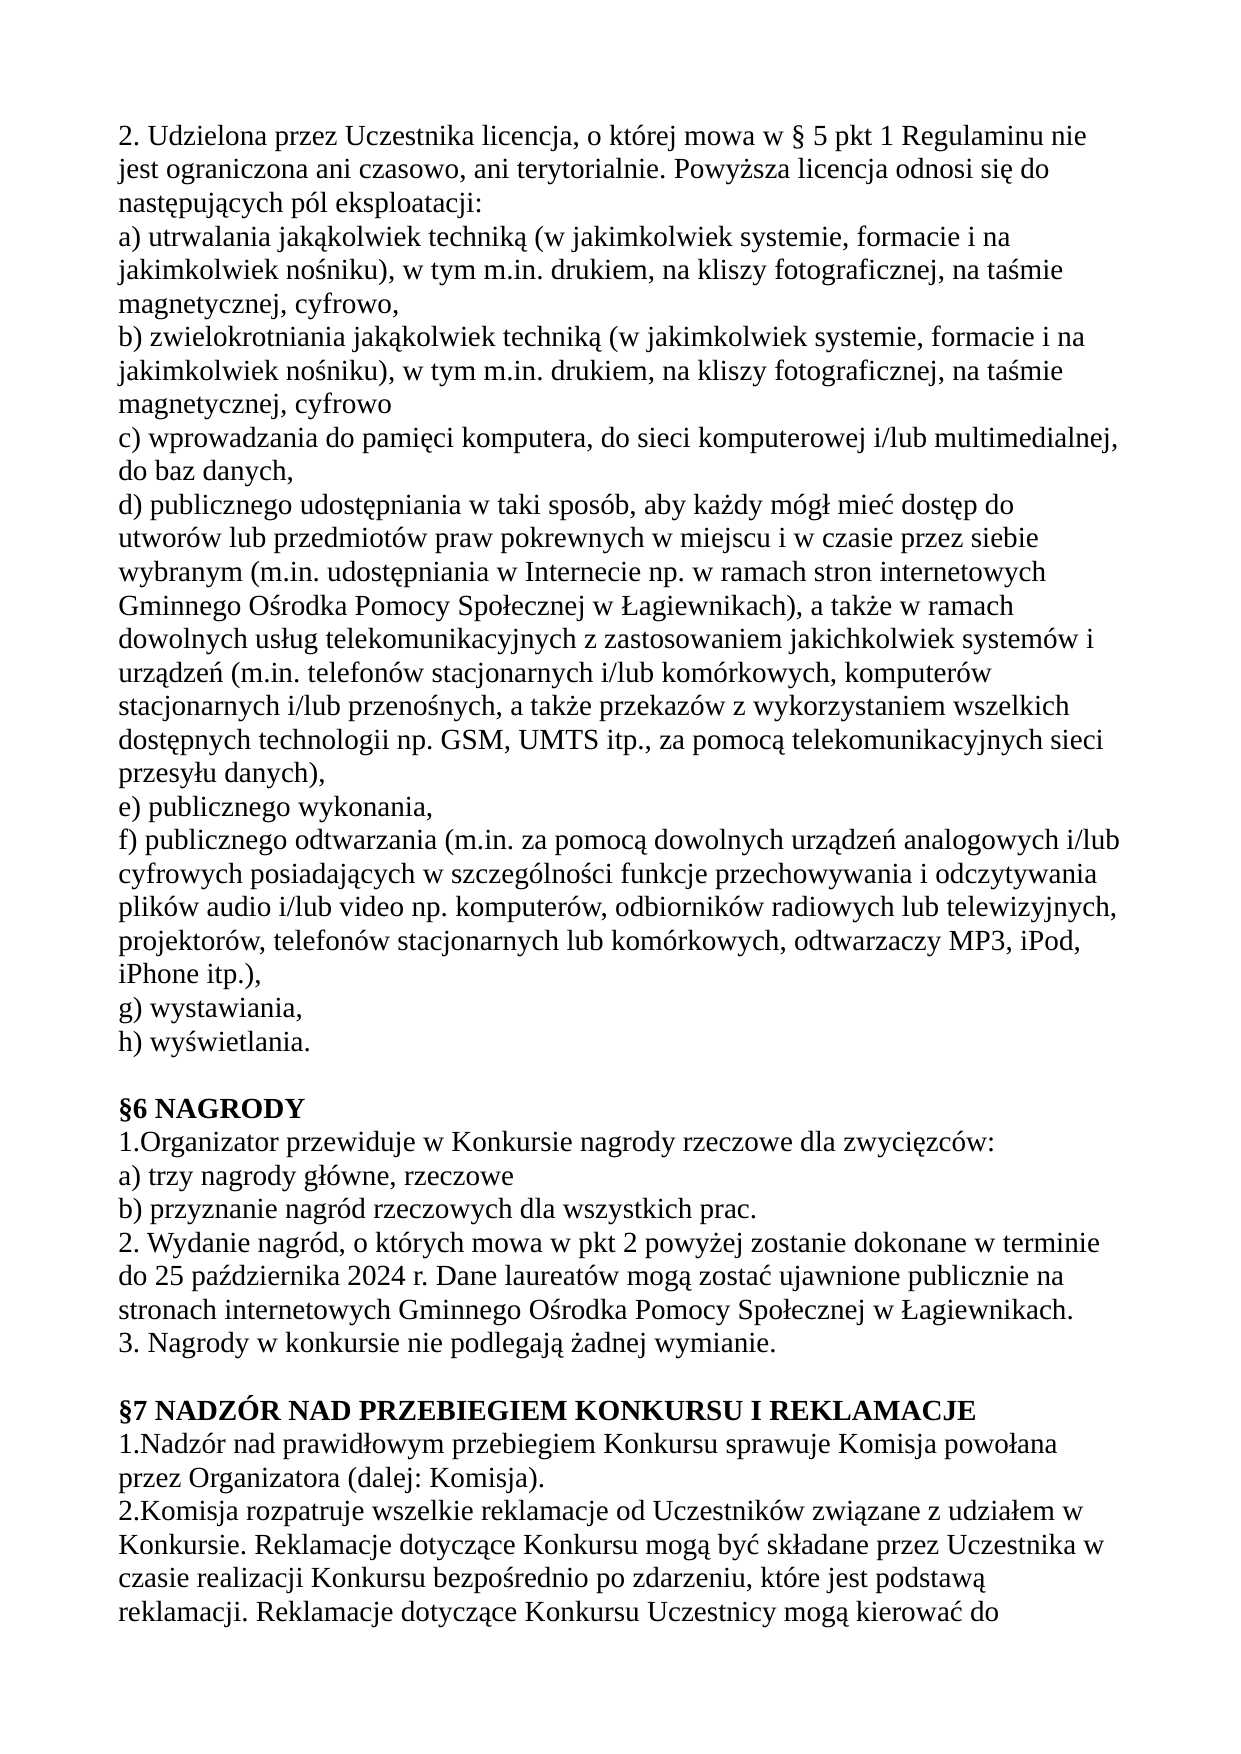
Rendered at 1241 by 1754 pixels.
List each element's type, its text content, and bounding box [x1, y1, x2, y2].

text d) publicznego udostępniania w taki sposób, aby każdy mógł mieć dostęp do utworów lub przedmiotów praw pokrewnych w miejscu i w czasie przez siebie wybranym (m.in. udostępniania w Internecie np. w ramach stron internetowych Gminnego Ośrodka Pomocy Społecznej w Łagiewnikach), a także w ramach dowolnych usług telekomunikacyjnych z zastosowaniem jakichkolwiek systemów i urządzeń (m.in. telefonów stacjonarnych i/lub komórkowych, komputerów stacjonarnych i/lub przenośnych, a także przekazów z wykorzystaniem wszelkich dostępnych technologii np. GSM, UMTS itp., za pomocą telekomunikacyjnych sieci przesyłu danych), [118, 487, 1122, 789]
text a) utrwalania jakąkolwiek techniką (w jakimkolwiek systemie, formacie i na jakimkolwiek nośniku), w tym m.in. drukiem, na kliszy fotograficznej, na taśmie magnetycznej, cyfrowo, [118, 219, 1122, 319]
text 2. Udzielona przez Uczestnika licencja, o której mowa w § 5 pkt 1 Regulaminu nie jest ograniczona ani czasowo, ani terytorialnie. Powyższa licencja odnosi się do następujących pól eksploatacji: [118, 118, 1122, 219]
text 2.Komisja rozpatruje wszelkie reklamacje od Uczestników związane z udziałem w Konkursie. Reklamacje dotyczące Konkursu mogą być składane przez Uczestnika w czasie realizacji Konkursu bezpośrednio po zdarzeniu, które jest podstawą reklamacji. Reklamacje dotyczące Konkursu Uczestnicy mogą kierować do [118, 1493, 1122, 1627]
text §6 NAGRODY [118, 1091, 1122, 1124]
text g) wystawiania, [118, 990, 1122, 1024]
text b) przyznanie nagród rzeczowych dla wszystkich prac. [118, 1191, 1122, 1225]
text 1.Nadzór nad prawidłowym przebiegiem Konkursu sprawuje Komisja powołana przez Organizatora (dalej: Komisja). [118, 1426, 1122, 1493]
text §7 NADZÓR NAD PRZEBIEGIEM KONKURSU I REKLAMACJE [118, 1393, 1122, 1426]
text 3. Nagrody w konkursie nie podlegają żadnej wymianie. [118, 1326, 1122, 1359]
text a) trzy nagrody główne, rzeczowe [118, 1158, 1122, 1191]
text e) publicznego wykonania, [118, 789, 1122, 822]
text h) wyświetlania. [118, 1024, 1122, 1057]
text c) wprowadzania do pamięci komputera, do sieci komputerowej i/lub multimedialnej, do baz danych, [118, 420, 1122, 487]
text 1.Organizator przewiduje w Konkursie nagrody rzeczowe dla zwycięzców: [118, 1124, 1122, 1158]
text 2. Wydanie nagród, o których mowa w pkt 2 powyżej zostanie dokonane w terminie do 25 października 2024 r. Dane laureatów mogą zostać ujawnione publicznie na stronach internetowych Gminnego Ośrodka Pomocy Społecznej w Łagiewnikach. [118, 1225, 1122, 1326]
text b) zwielokrotniania jakąkolwiek techniką (w jakimkolwiek systemie, formacie i na jakimkolwiek nośniku), w tym m.in. drukiem, na kliszy fotograficznej, na taśmie magnetycznej, cyfrowo [118, 319, 1122, 420]
text f) publicznego odtwarzania (m.in. za pomocą dowolnych urządzeń analogowych i/lub cyfrowych posiadających w szczególności funkcje przechowywania i odczytywania plików audio i/lub video np. komputerów, odbiorników radiowych lub telewizyjnych, projektorów, telefonów stacjonarnych lub komórkowych, odtwarzaczy MP3, iPod, iPhone itp.), [118, 822, 1122, 990]
